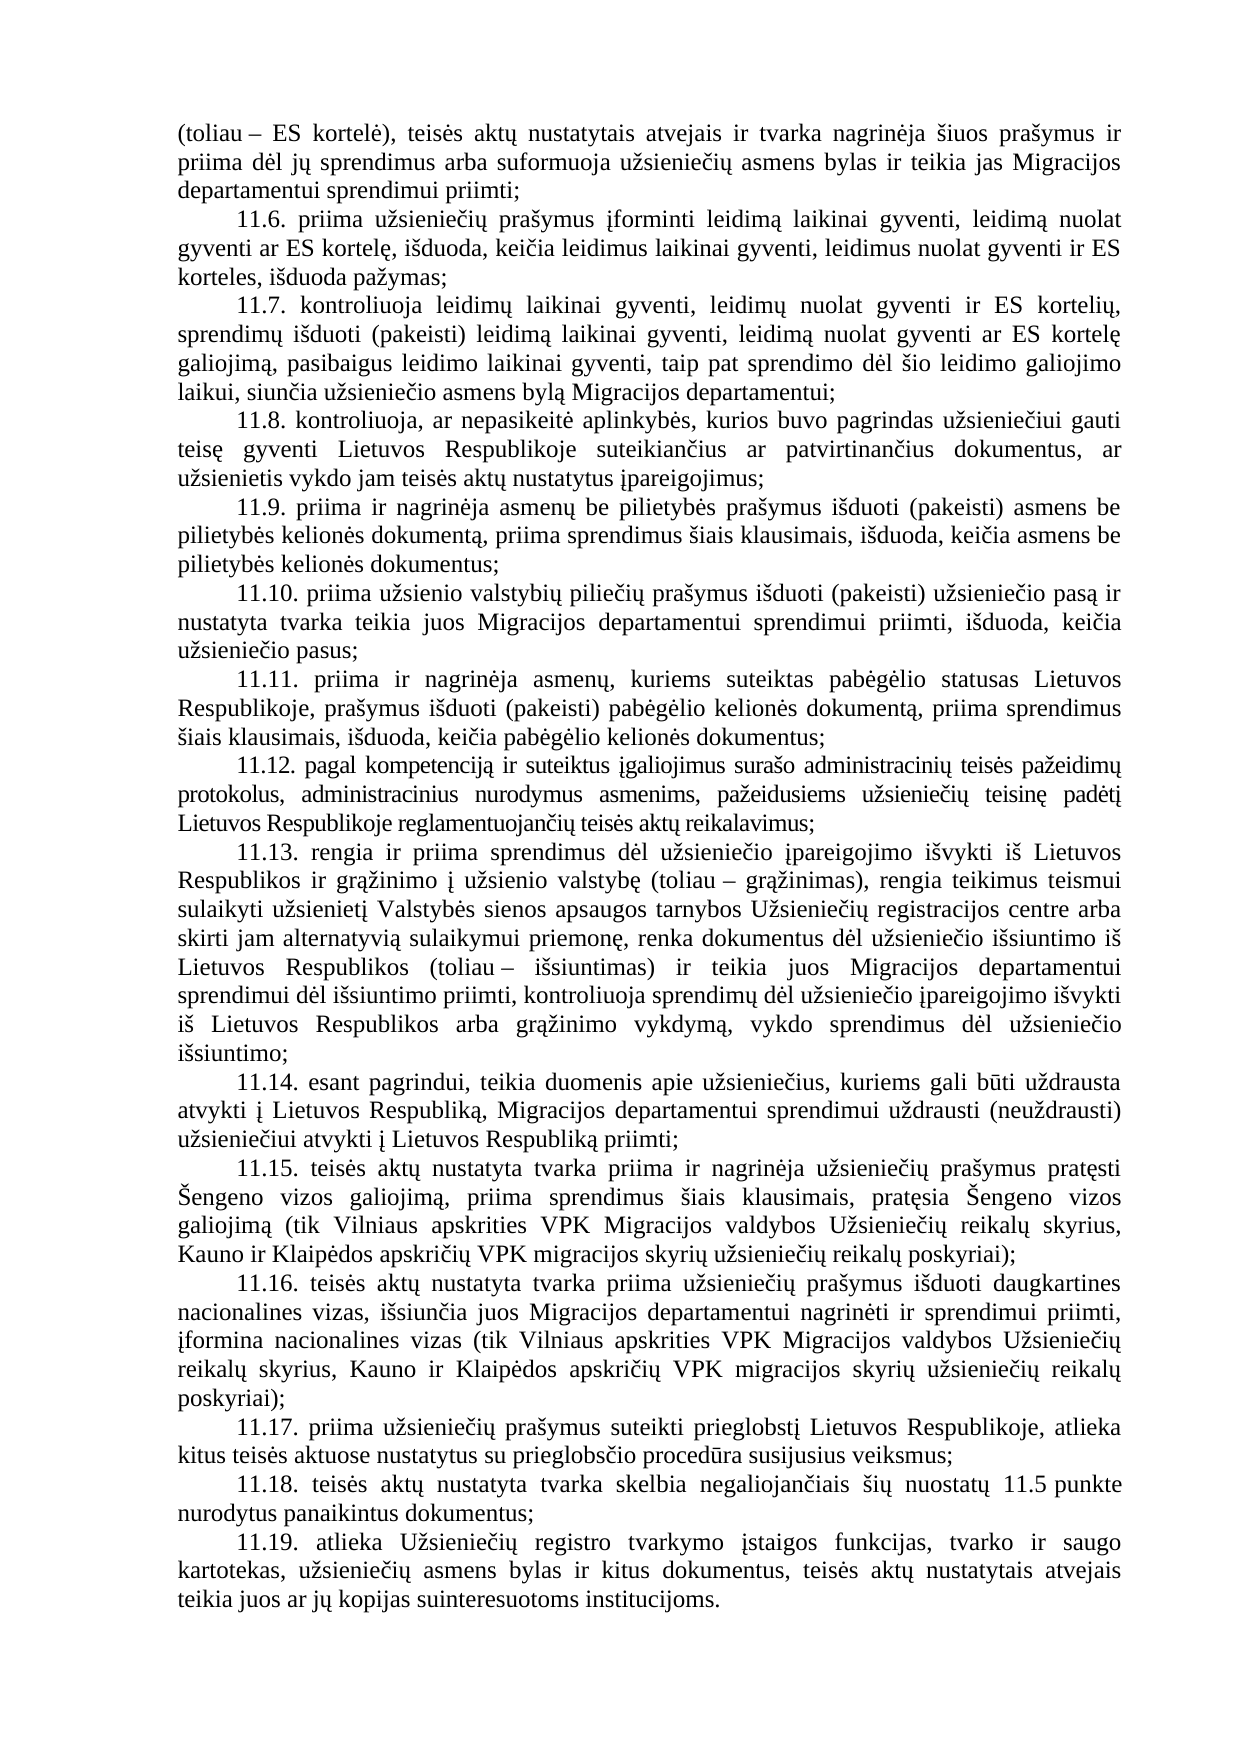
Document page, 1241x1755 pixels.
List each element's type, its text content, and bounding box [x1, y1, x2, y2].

text 11.10. priima užsienio valstybių piliečių prašymus išduoti (pakeisti) užsieniečio pasą ir nustatyta tvarka teikia juos Migracijos departamentui sprendimui priimti, išduoda, keičia užsieniečio pasus; [177, 578, 1122, 664]
text 11.7. kontroliuoja leidimų laikinai gyventi, leidimų nuolat gyventi ir ES kortelių, sprendimų išduoti (pakeisti) leidimą laikinai gyventi, leidimą nuolat gyventi ar ES kortelę galiojimą, pasibaigus leidimo laikinai gyventi, taip pat sprendimo dėl šio leidimo galiojimo laikui, siunčia užsieniečio asmens bylą Migracijos departamentui; [177, 291, 1122, 406]
text 11.14. esant pagrindui, teikia duomenis apie užsieniečius, kuriems gali būti uždrausta atvykti į Lietuvos Respubliką, Migracijos departamentui sprendimui uždrausti (neuždrausti) užsieniečiui atvykti į Lietuvos Respubliką priimti; [177, 1067, 1122, 1153]
text (toliau – ES kortelė), teisės aktų nustatytais atvejais ir tvarka nagrinėja šiuos prašymus ir priima dėl jų sprendimus arba suformuoja užsieniečių asmens bylas ir teikia jas Migracijos departamentui sprendimui priimti; [177, 118, 1122, 204]
text 11.11. priima ir nagrinėja asmenų, kuriems suteiktas pabėgėlio statusas Lietuvos Respublikoje, prašymus išduoti (pakeisti) pabėgėlio kelionės dokumentą, priima sprendimus šiais klausimais, išduoda, keičia pabėgėlio kelionės dokumentus; [177, 664, 1122, 751]
text 11.8. kontroliuoja, ar nepasikeitė aplinkybės, kurios buvo pagrindas užsieniečiui gauti teisę gyventi Lietuvos Respublikoje suteikiančius ar patvirtinančius dokumentus, ar užsienietis vykdo jam teisės aktų nustatytus įpareigojimus; [177, 406, 1122, 492]
text 11.12. pagal kompetenciją ir suteiktus įgaliojimus surašo administracinių teisės pažeidimų protokolus, administracinius nurodymus asmenims, pažeidusiems užsieniečių teisinę padėtį Lietuvos Respublikoje reglamentuojančių teisės aktų reikalavimus; [177, 751, 1122, 837]
text 11.13. rengia ir priima sprendimus dėl užsieniečio įpareigojimo išvykti iš Lietuvos Respublikos ir grąžinimo į užsienio valstybę (toliau – grąžinimas), rengia teikimus teismui sulaikyti užsienietį Valstybės sienos apsaugos tarnybos Užsieniečių registracijos centre arba skirti jam alternatyvią sulaikymui priemonę, renka dokumentus dėl užsieniečio išsiuntimo iš Lietuvos Respublikos (toliau – išsiuntimas) ir teikia juos Migracijos departamentui sprendimui dėl išsiuntimo priimti, kontroliuoja sprendimų dėl užsieniečio įpareigojimo išvykti iš Lietuvos Respublikos arba grąžinimo vykdymą, vykdo sprendimus dėl užsieniečio išsiuntimo; [177, 837, 1122, 1067]
text 11.6. priima užsieniečių prašymus įforminti leidimą laikinai gyventi, leidimą nuolat gyventi ar ES kortelę, išduoda, keičia leidimus laikinai gyventi, leidimus nuolat gyventi ir ES korteles, išduoda pažymas; [177, 204, 1122, 291]
text 11.18. teisės aktų nustatyta tvarka skelbia negaliojančiais šių nuostatų 11.5 punkte nurodytus panaikintus dokumentus; [177, 1469, 1122, 1527]
text 11.16. teisės aktų nustatyta tvarka priima užsieniečių prašymus išduoti daugkartines nacionalines vizas, išsiunčia juos Migracijos departamentui nagrinėti ir sprendimui priimti, įformina nacionalines vizas (tik Vilniaus apskrities VPK Migracijos valdybos Užsieniečių reikalų skyrius, Kauno ir Klaipėdos apskričių VPK migracijos skyrių užsieniečių reikalų poskyriai); [177, 1268, 1122, 1412]
text 11.17. priima užsieniečių prašymus suteikti prieglobstį Lietuvos Respublikoje, atlieka kitus teisės aktuose nustatytus su prieglobsčio procedūra susijusius veiksmus; [177, 1412, 1122, 1469]
text 11.9. priima ir nagrinėja asmenų be pilietybės prašymus išduoti (pakeisti) asmens be pilietybės kelionės dokumentą, priima sprendimus šiais klausimais, išduoda, keičia asmens be pilietybės kelionės dokumentus; [177, 492, 1122, 578]
text 11.19. atlieka Užsieniečių registro tvarkymo įstaigos funkcijas, tvarko ir saugo kartotekas, užsieniečių asmens bylas ir kitus dokumentus, teisės aktų nustatytais atvejais teikia juos ar jų kopijas suinteresuotoms institucijoms. [177, 1527, 1122, 1613]
text 11.15. teisės aktų nustatyta tvarka priima ir nagrinėja užsieniečių prašymus pratęsti Šengeno vizos galiojimą, priima sprendimus šiais klausimais, pratęsia Šengeno vizos galiojimą (tik Vilniaus apskrities VPK Migracijos valdybos Užsieniečių reikalų skyrius, Kauno ir Klaipėdos apskričių VPK migracijos skyrių užsieniečių reikalų poskyriai); [177, 1153, 1122, 1268]
